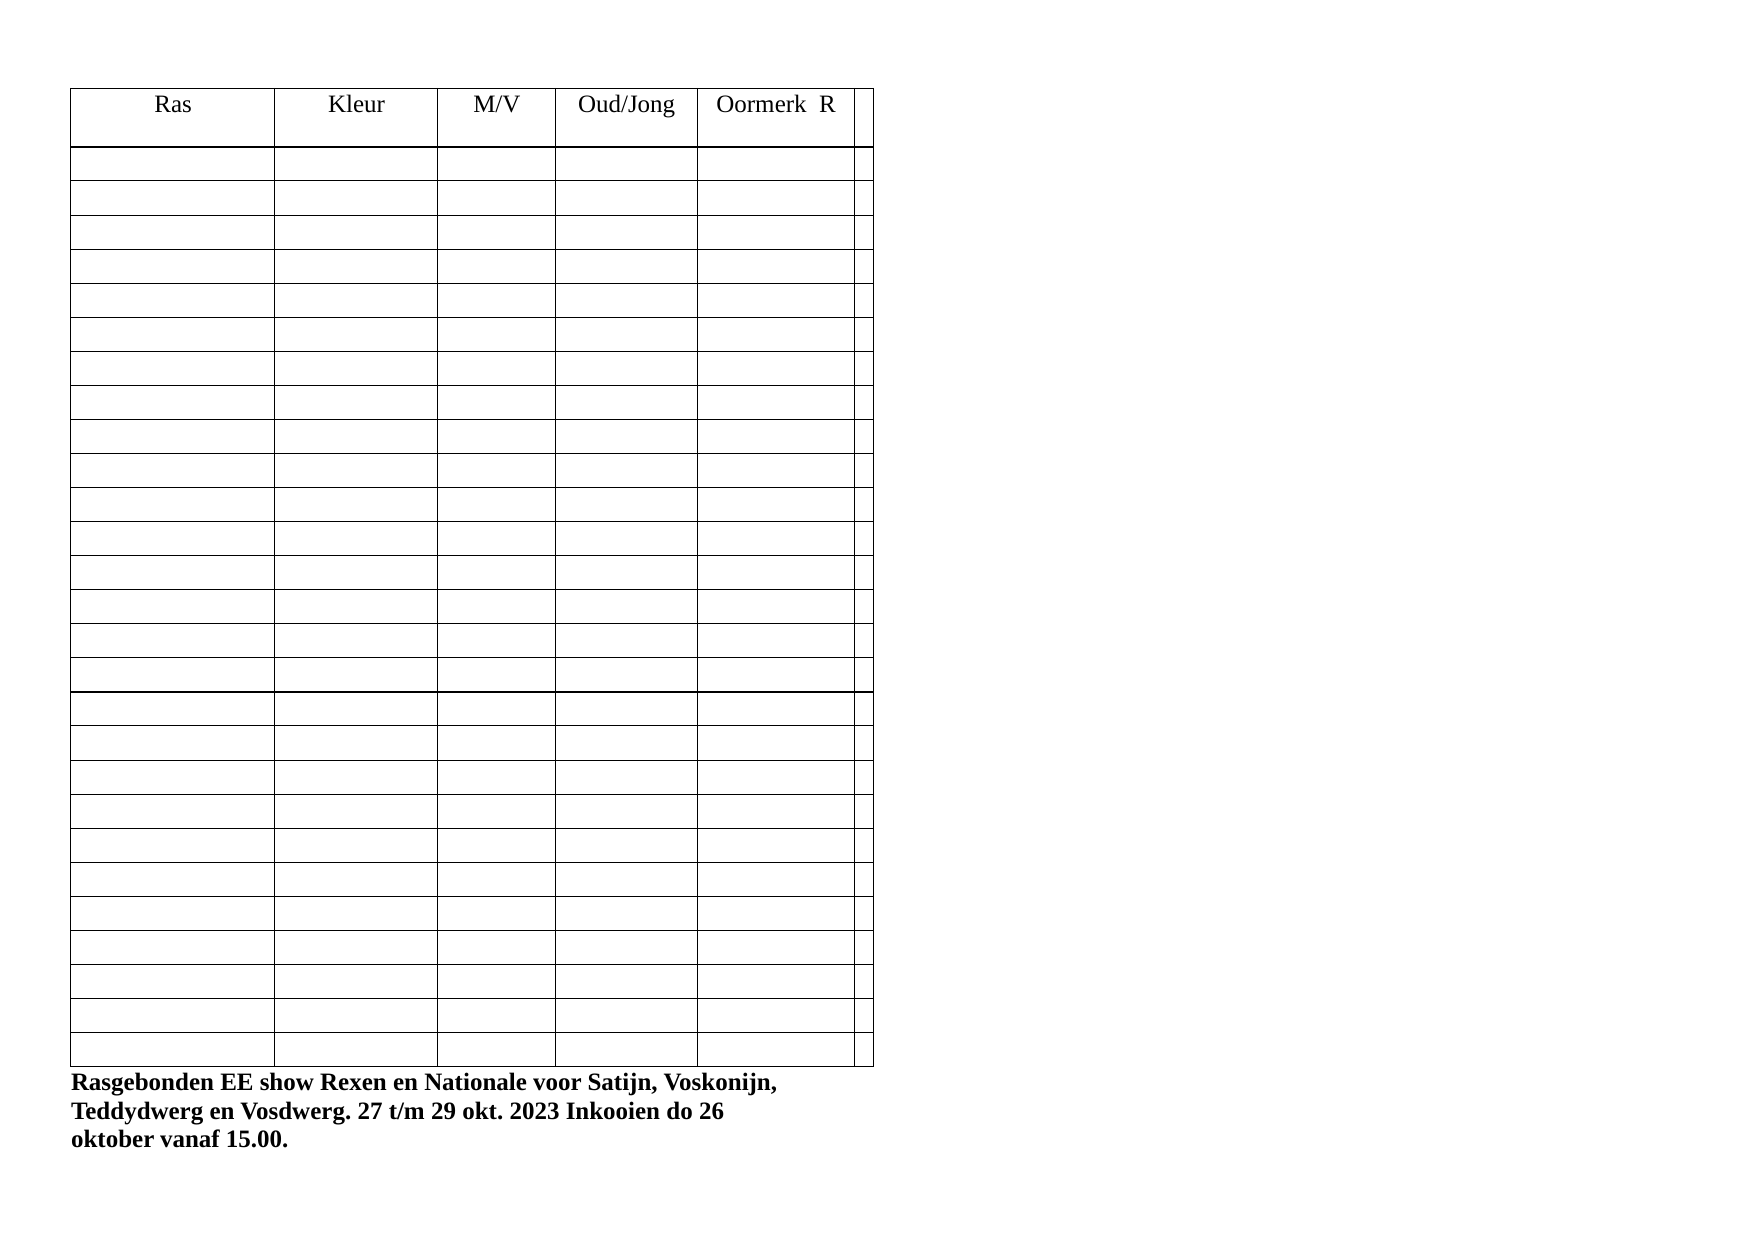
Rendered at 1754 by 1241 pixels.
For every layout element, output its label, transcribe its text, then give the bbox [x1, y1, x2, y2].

table_header Ras [71, 89, 274, 146]
table_cell [556, 693, 697, 725]
table_cell [556, 284, 697, 317]
table_cell [698, 556, 854, 589]
table_cell [698, 148, 854, 180]
table_cell [698, 250, 854, 283]
table_cell [438, 590, 555, 623]
table_cell [438, 624, 555, 657]
table_cell [855, 522, 873, 555]
table_cell [438, 931, 555, 964]
table_cell [275, 284, 437, 317]
table_cell [855, 999, 873, 1032]
table_cell [275, 726, 437, 759]
table_cell [71, 863, 274, 896]
table_cell [438, 999, 555, 1032]
table_cell [698, 352, 854, 385]
table_cell [438, 216, 555, 248]
table_cell [275, 386, 437, 419]
table_cell [71, 250, 274, 283]
table_cell [698, 488, 854, 521]
table_cell [438, 726, 555, 759]
table_cell [71, 590, 274, 623]
table_cell [556, 556, 697, 589]
table_cell [855, 693, 873, 725]
table_cell [556, 352, 697, 385]
table_cell [698, 795, 854, 828]
table_cell [438, 556, 555, 589]
table_cell [275, 795, 437, 828]
table_cell [275, 590, 437, 623]
table_cell [556, 420, 697, 453]
table_cell [698, 999, 854, 1032]
table_cell [855, 658, 873, 691]
table_header Kleur [275, 89, 437, 146]
table_cell [698, 658, 854, 691]
table_cell [556, 999, 697, 1032]
table_cell [438, 352, 555, 385]
table_cell [698, 522, 854, 555]
table_header Oormerk R [698, 89, 854, 146]
table_cell [275, 931, 437, 964]
table_cell [275, 829, 437, 862]
table_cell [71, 965, 274, 998]
table_cell [438, 250, 555, 283]
table_cell [698, 863, 854, 896]
table_cell [275, 181, 437, 214]
table_cell [71, 897, 274, 930]
table_cell [855, 761, 873, 793]
table_cell [855, 897, 873, 930]
table_cell [438, 1033, 555, 1066]
table_cell [275, 522, 437, 555]
table_cell [275, 556, 437, 589]
table_cell [855, 216, 873, 248]
table_cell [698, 284, 854, 317]
table_cell [556, 318, 697, 351]
text Rasgebonden EE show Rexen en Nationale voor Satijn, Voskonijn, Teddydwerg en Vosdwerg. 27 t/m 29 okt. 2023 Inkooien do 26 oktober vanaf 15.00. [71, 1067, 803, 1153]
table_cell [855, 318, 873, 351]
table_cell [556, 726, 697, 759]
table_cell [855, 148, 873, 180]
table_cell [556, 148, 697, 180]
table_cell [275, 965, 437, 998]
table_cell [71, 318, 274, 351]
table_cell [275, 216, 437, 248]
table_cell [698, 897, 854, 930]
table_cell [698, 454, 854, 487]
table_cell [855, 454, 873, 487]
table_cell [556, 761, 697, 793]
table_cell [698, 420, 854, 453]
table_cell [438, 522, 555, 555]
table_cell [275, 420, 437, 453]
table_cell [438, 863, 555, 896]
table_header Oormerk L [855, 89, 873, 146]
table_header Oud/Jong [556, 89, 697, 146]
table_cell [275, 897, 437, 930]
table_cell [855, 965, 873, 998]
table_cell [855, 386, 873, 419]
table_cell [855, 181, 873, 214]
table_cell [698, 965, 854, 998]
table_cell [438, 693, 555, 725]
table_cell [698, 590, 854, 623]
table_cell [698, 693, 854, 725]
table_cell [698, 931, 854, 964]
table_cell [71, 216, 274, 248]
table_cell [855, 556, 873, 589]
table_cell [71, 148, 274, 180]
table_cell [438, 488, 555, 521]
table_cell [71, 624, 274, 657]
table_cell [556, 931, 697, 964]
table_cell [438, 897, 555, 930]
table_cell [855, 795, 873, 828]
table_cell [855, 829, 873, 862]
table_cell [275, 1033, 437, 1066]
table_cell [556, 965, 697, 998]
table_cell [71, 658, 274, 691]
table_cell [275, 148, 437, 180]
table_cell [698, 216, 854, 248]
table_cell [71, 454, 274, 487]
table_cell [438, 148, 555, 180]
table_cell [71, 488, 274, 521]
table_cell [698, 726, 854, 759]
table_cell [275, 250, 437, 283]
table_cell [698, 386, 854, 419]
table_cell [698, 829, 854, 862]
table_cell [275, 693, 437, 725]
table_cell [71, 181, 274, 214]
table_cell [855, 488, 873, 521]
table_cell [275, 863, 437, 896]
table_cell [556, 1033, 697, 1066]
table_cell [71, 761, 274, 793]
table_cell [855, 352, 873, 385]
table_cell [698, 318, 854, 351]
table_cell [275, 454, 437, 487]
table_cell [438, 795, 555, 828]
table_cell [71, 1033, 274, 1066]
table_cell [275, 488, 437, 521]
table_header M/V [438, 89, 555, 146]
table_cell [855, 863, 873, 896]
table_cell [855, 931, 873, 964]
table_cell [556, 658, 697, 691]
table_cell [71, 726, 274, 759]
table_cell [556, 488, 697, 521]
table_cell [275, 761, 437, 793]
table_cell [698, 181, 854, 214]
table_cell [438, 965, 555, 998]
table_cell [275, 318, 437, 351]
table_cell [556, 250, 697, 283]
table_cell [855, 624, 873, 657]
table_cell [275, 624, 437, 657]
table_cell [556, 181, 697, 214]
table_cell [71, 829, 274, 862]
table_cell [438, 181, 555, 214]
table_cell [556, 863, 697, 896]
table_cell [275, 658, 437, 691]
table_cell [438, 386, 555, 419]
table_cell [855, 250, 873, 283]
table_cell [698, 624, 854, 657]
table_cell [438, 829, 555, 862]
table_cell [438, 318, 555, 351]
table_cell [556, 386, 697, 419]
table_cell [855, 284, 873, 317]
table_cell [71, 352, 274, 385]
table_cell [438, 284, 555, 317]
table_cell [438, 420, 555, 453]
table_cell [855, 420, 873, 453]
table_cell [71, 999, 274, 1032]
table_cell [855, 726, 873, 759]
table_cell [71, 795, 274, 828]
table_cell [438, 761, 555, 793]
table_cell [855, 590, 873, 623]
table_cell [438, 454, 555, 487]
table_cell [556, 590, 697, 623]
table_cell [71, 556, 274, 589]
table_cell [556, 216, 697, 248]
table_cell [71, 931, 274, 964]
table_cell [698, 761, 854, 793]
table_cell [438, 658, 555, 691]
table_cell [275, 352, 437, 385]
table_cell [855, 1033, 873, 1066]
table_cell [556, 454, 697, 487]
table_cell [275, 999, 437, 1032]
table_cell [71, 420, 274, 453]
table_cell [71, 522, 274, 555]
table_cell [556, 829, 697, 862]
table_cell [71, 284, 274, 317]
table_cell [556, 897, 697, 930]
table_cell [556, 795, 697, 828]
table_cell [556, 522, 697, 555]
table_cell [71, 386, 274, 419]
table_cell [71, 693, 274, 725]
table_cell [556, 624, 697, 657]
table_cell [698, 1033, 854, 1066]
